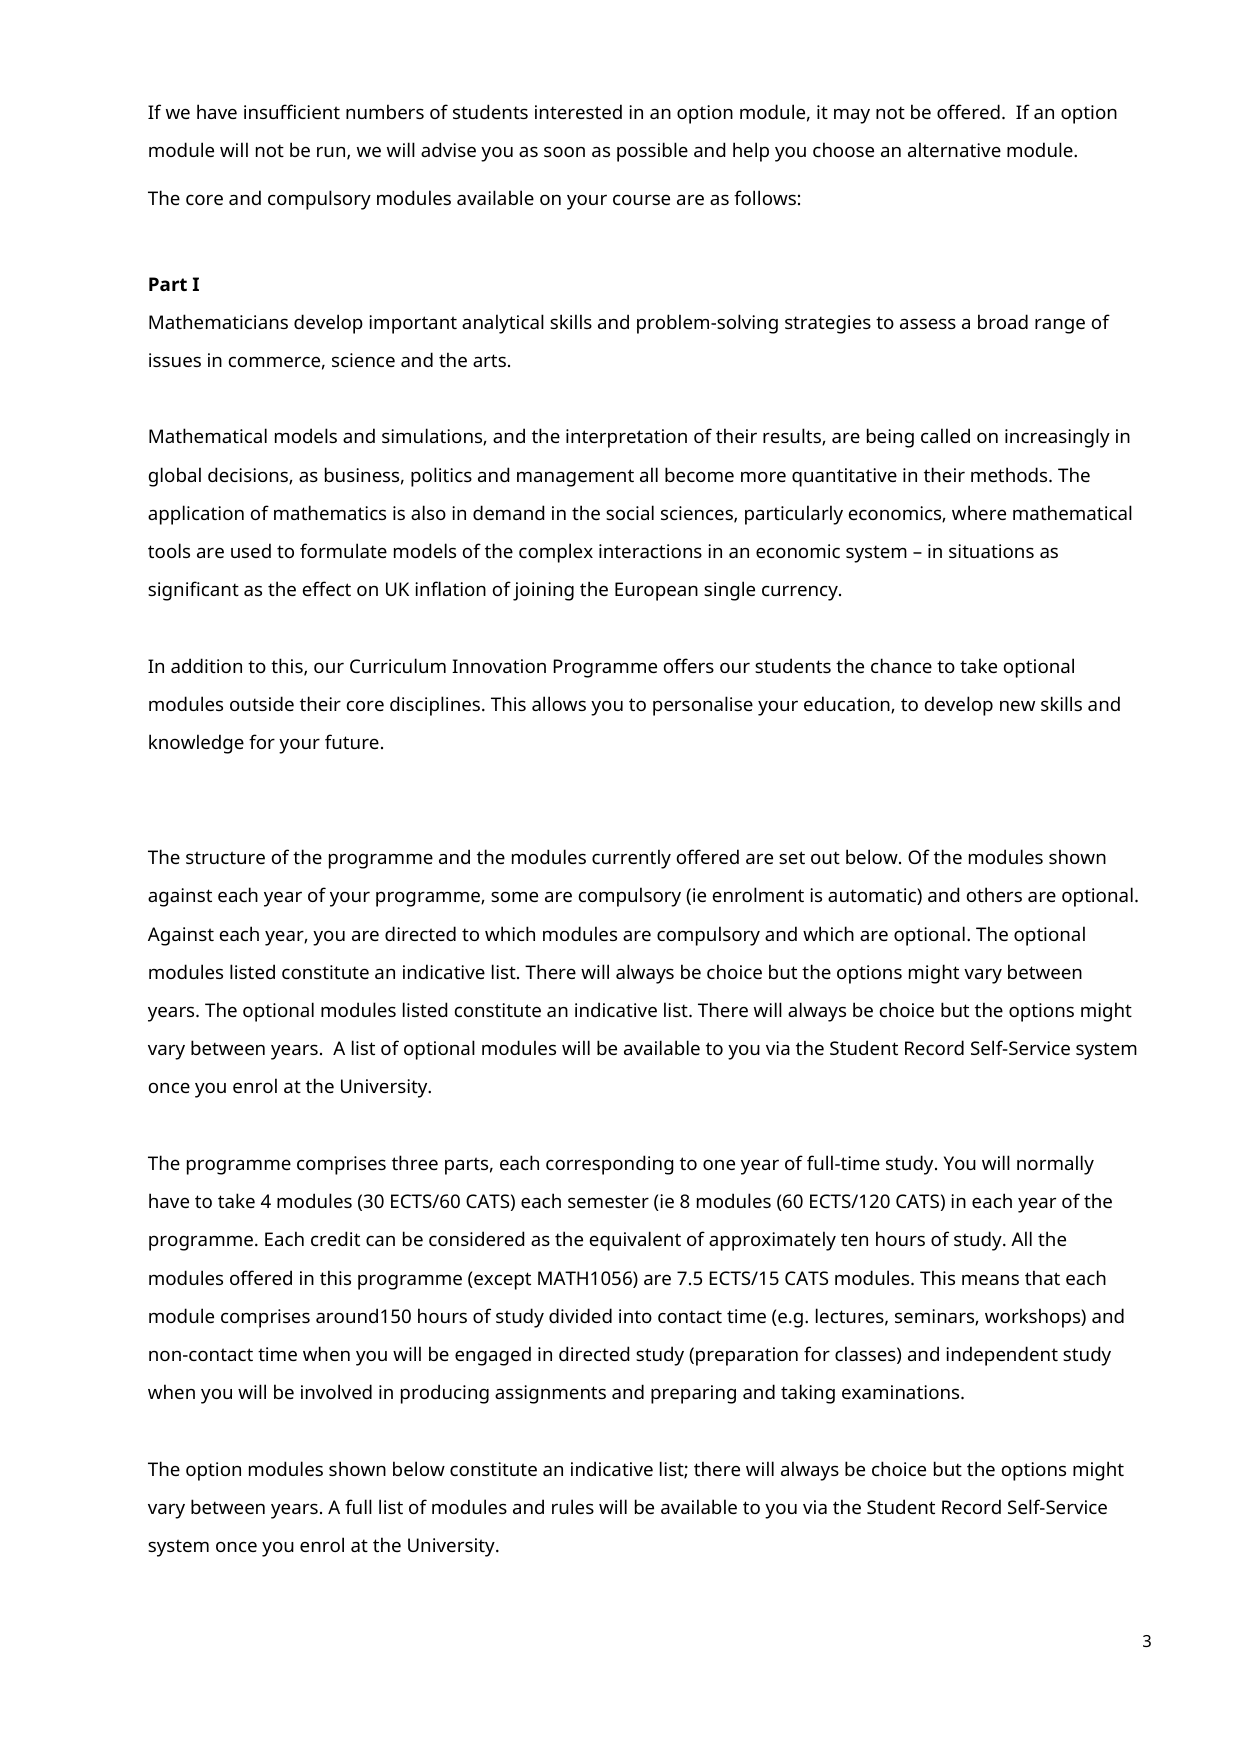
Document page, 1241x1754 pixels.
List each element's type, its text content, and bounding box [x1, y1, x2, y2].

text The core and compulsory modules available on your course are as follows: [148, 185, 1152, 211]
text If we have insufficient numbers of students interested in an option module, it may not be offered. If an option module will not be run, we will advise you as soon as possible and help you choose an alternative module. [148, 99, 1152, 163]
table_header Part I Mathematicians develop important analytical skills and problem-solving strategies to assess a broad range of issues in commerce, science and the arts. Mathematical models and simulations, and the interpretation of their results, are being called on increasingly in global decisions, as business, politics and management all become more quantitative in their methods. The application of mathematics is also in demand in the social sciences, particularly economics, where mathematical tools are used to formulate models of the complex interactions in an economic system – in situations as significant as the effect on UK inflation of joining the European single currency. In addition to this, our Curriculum Innovation Programme offers our students the chance to take optional modules outside their core disciplines. This allows you to personalise your education, to develop new skills and knowledge for your future. The structure of the programme and the modules currently offered are set out below. Of the modules shown against each year of your programme, some are compulsory (ie enrolment is automatic) and others are optional. Against each year, you are directed to which modules are compulsory and which are optional. The optional modules listed constitute an indicative list. There will always be choice but the options might vary between years. The optional modules listed constitute an indicative list. There will always be choice but the options might vary between years. A list of optional modules will be available to you via the Student Record Self-Service system once you enrol at the University. The programme comprises three parts, each corresponding to one year of full-time study. You will normally have to take 4 modules (30 ECTS/60 CATS) each semester (ie 8 modules (60 ECTS/120 CATS) in each year of the programme. Each credit can be considered as the equivalent of approximately ten hours of study. All the modules offered in this programme (except MATH1056) are 7.5 ECTS/15 CATS modules. This means that each module comprises around150 hours of study divided into contact time (e.g. lectures, seminars, workshops) and non-contact time when you will be engaged in directed study (preparation for classes) and independent study when you will be involved in producing assignments and preparing and taking examinations. The option modules shown below constitute an indicative list; there will always be choice but the options might vary between years. A full list of modules and rules will be available to you via the Student Record Self-Service system once you enrol at the University. [136, 233, 1152, 1596]
